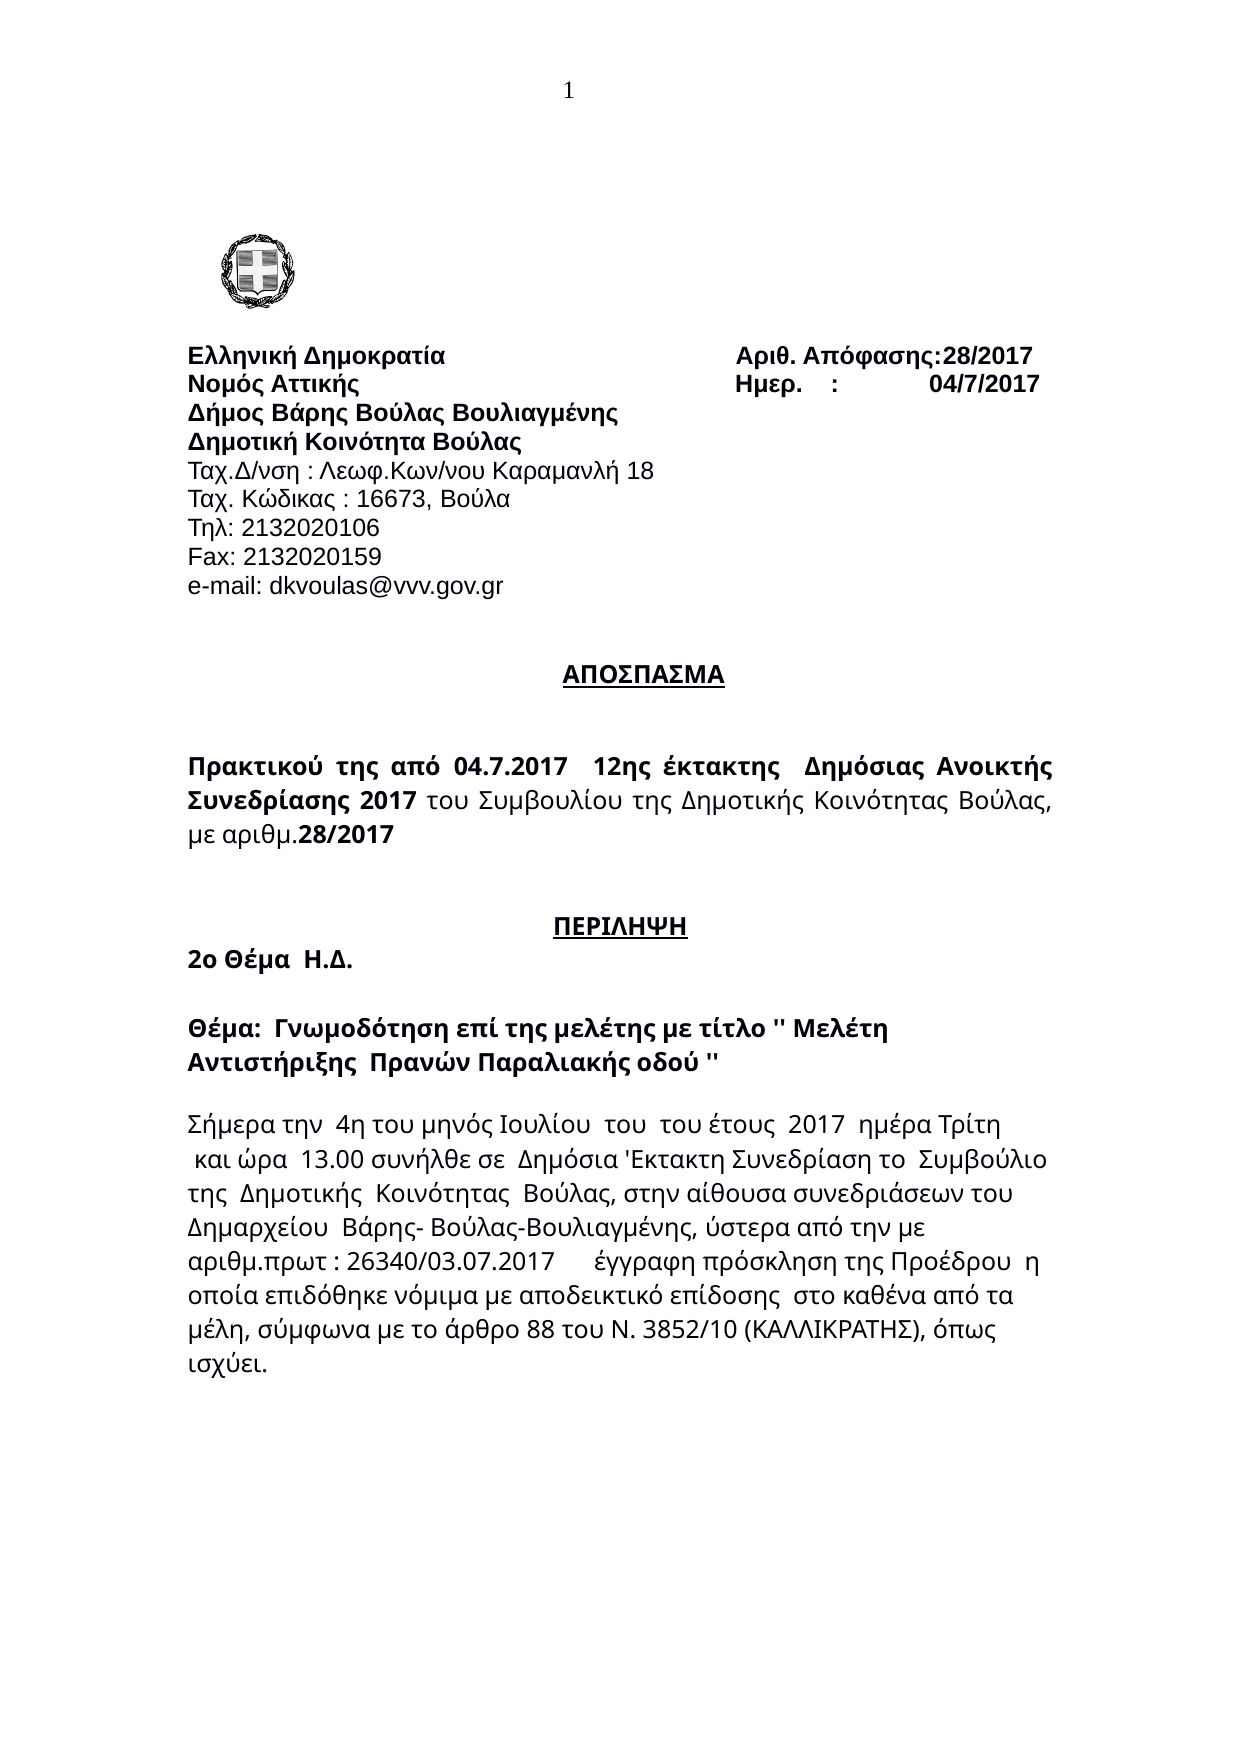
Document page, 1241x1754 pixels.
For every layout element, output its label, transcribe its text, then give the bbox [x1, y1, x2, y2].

text Ταχ.Δ/νση : Λεωφ.Κων/νου Καραμανλή 18 [187, 456, 1053, 484]
text Θέμα: Γνωμοδότηση επί της μελέτης με τίτλο '' Μελέτη Αντιστήριξης Πρανών Παραλιακής οδού '' [187, 1010, 1053, 1078]
text και ώρα 13.00 συνήλθε σε Δημόσια 'Εκτακτη Συνεδρίαση το Συμβούλιο της Δημοτικής Κοινότητας Βούλας, στην αίθουσα συνεδριάσεων του Δημαρχείου Βάρης- Βούλας-Βουλιαγμένης, ύστερα από την με αριθμ.πρωτ : 26340/03.07.2017 έγγραφη πρόσκληση της Προέδρου η οποία επιδόθηκε νόμιμα με αποδεικτικό επίδοσης στο καθένα από τα μέλη, σύμφωνα με το άρθρο 88 του Ν. 3852/10 (ΚΑΛΛΙΚΡΑΤΗΣ), όπως ισχύει. [187, 1141, 1053, 1380]
text Τηλ: 2132020106 [187, 513, 1053, 542]
text e-mail: dkvoulas@vvv.gov.gr [187, 571, 1053, 599]
text ΑΠΟΣΠΑΣΜΑ [187, 657, 1053, 691]
text Eλληνική Δημοκρατία Αριθ. Απόφασης:28/2017 [187, 341, 1053, 369]
text 2ο Θέμα Η.Δ. [187, 942, 1053, 976]
text Δήμος Βάρης Βούλας Βουλιαγμένης [187, 398, 1053, 427]
picture [218, 230, 298, 312]
text Ταχ. Κώδικας : 16673, Bούλα [187, 484, 1053, 513]
text Νομός Αττικής Hμερ. : 04/7/2017 [187, 369, 1053, 398]
text Πρακτικού της από 04.7.2017 12ης έκτακτης Δημόσιας Ανοικτής Συνεδρίασης 2017 του Συμβουλίου της Δημοτικής Κοινότητας Βούλας, με αριθμ.28/2017 [187, 748, 1053, 851]
text ΠΕΡΙΛΗΨΗ [187, 908, 1053, 942]
text Σήμερα την 4η του μηνός Ιουλίου του του έτους 2017 ημέρα Τρίτη [187, 1107, 1053, 1141]
text Δημοτική Κοινότητα Βούλας [187, 427, 1053, 456]
text Fax: 2132020159 [187, 542, 1053, 571]
